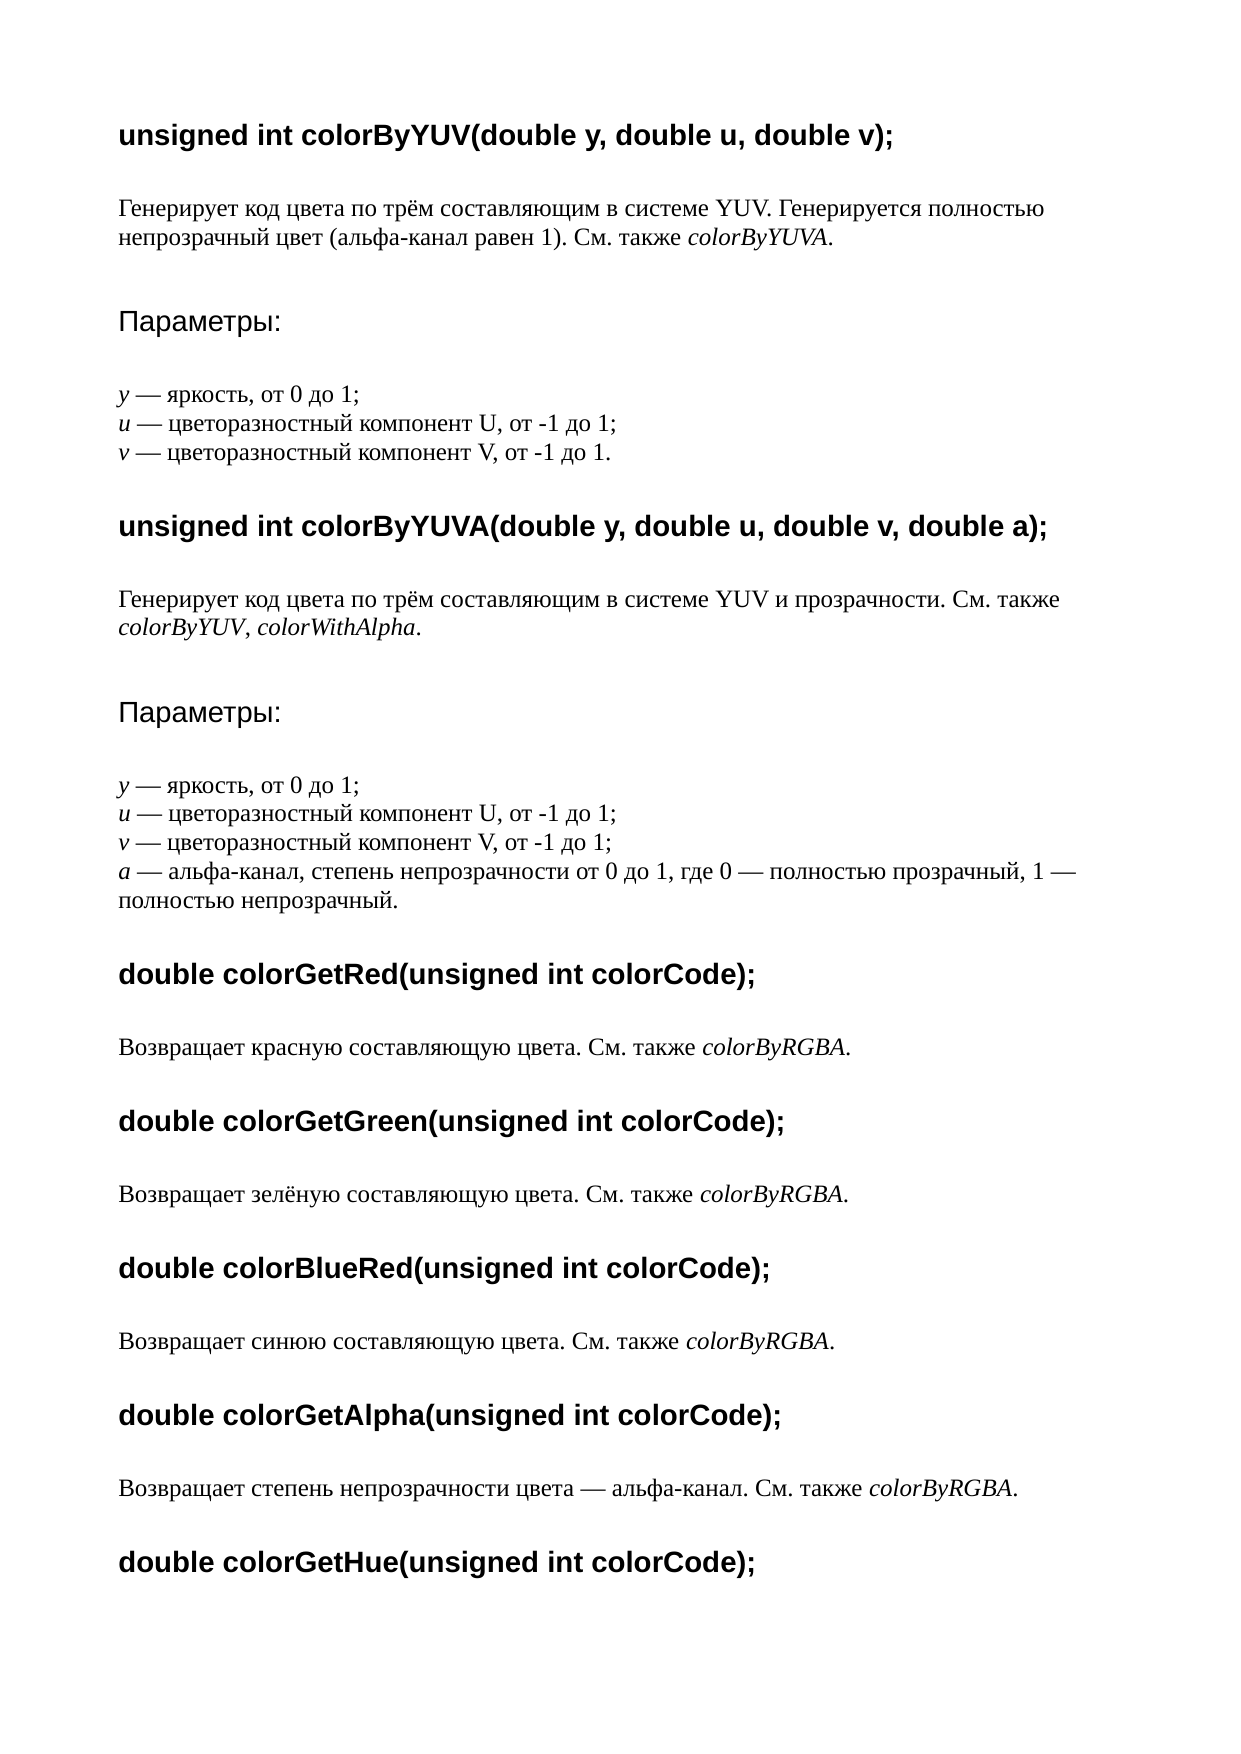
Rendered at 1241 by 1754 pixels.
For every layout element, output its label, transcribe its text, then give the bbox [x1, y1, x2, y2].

text a — альфа-канал, степень непрозрачности от 0 до 1, где 0 — полностью прозрачный, 1 — полностью непрозрачный. [118, 856, 1122, 913]
text Возвращает степень непрозрачности цвета — альфа-канал. См. также colorByRGBA. [118, 1473, 1122, 1502]
subtitle unsigned int colorByYUVA(double y, double u, double v, double a); [118, 509, 1122, 542]
subtitle double colorGetAlpha(unsigned int colorCode); [118, 1398, 1122, 1432]
subtitle double colorGetHue(unsigned int colorCode); [118, 1545, 1122, 1579]
text u — цветоразностный компонент U, от -1 до 1; [118, 408, 1122, 437]
text u — цветоразностный компонент U, от -1 до 1; [118, 798, 1122, 827]
subtitle double colorGetRed(unsigned int colorCode); [118, 957, 1122, 991]
text Возвращает красную составляющую цвета. См. также colorByRGBA. [118, 1032, 1122, 1061]
text Возвращает зелёную составляющую цвета. См. также colorByRGBA. [118, 1179, 1122, 1208]
text y — яркость, от 0 до 1; [118, 770, 1122, 798]
text Генерирует код цвета по трём составляющим в системе YUV и прозрачности. См. также colorByYUV, colorWithAlpha. [118, 584, 1122, 641]
subtitle Параметры: [118, 695, 1122, 728]
text Возвращает синюю составляющую цвета. См. также colorByRGBA. [118, 1326, 1122, 1355]
text y — яркость, от 0 до 1; [118, 379, 1122, 408]
text Генерирует код цвета по трём составляющим в системе YUV. Генерируется полностью непрозрачный цвет (альфа-канал равен 1). См. также colorByYUVA. [118, 193, 1122, 251]
subtitle unsigned int colorByYUV(double y, double u, double v); [118, 118, 1122, 152]
text v — цветоразностный компонент V, от -1 до 1. [118, 437, 1122, 465]
text v — цветоразностный компонент V, от -1 до 1; [118, 827, 1122, 856]
subtitle Параметры: [118, 304, 1122, 338]
subtitle double colorBlueRed(unsigned int colorCode); [118, 1251, 1122, 1285]
subtitle double colorGetGreen(unsigned int colorCode); [118, 1104, 1122, 1138]
